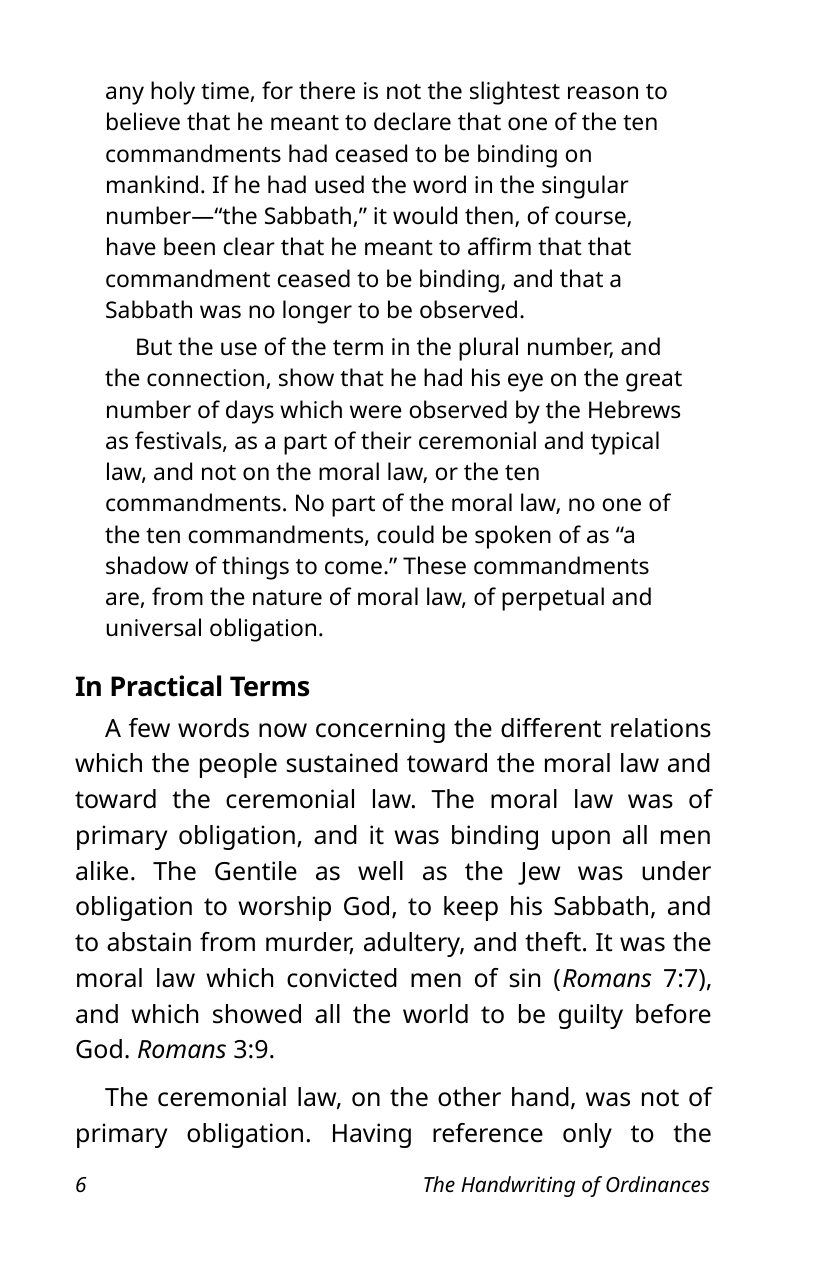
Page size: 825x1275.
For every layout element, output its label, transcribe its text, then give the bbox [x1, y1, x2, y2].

text any holy time, for there is not the slightest reason to believe that he meant to declare that one of the ten commandments had ceased to be binding on mankind. If he had used the word in the singular number—“the Sabbath,” it would then, of course, have been clear that he meant to affirm that that commandment ceased to be binding, and that a Sabbath was no longer to be observed. [105, 75, 682, 325]
text The ceremonial law, on the other hand, was not of primary obligation. Having reference only to the [75, 1080, 712, 1149]
text But the use of the term in the plural number, and the connection, show that he had his eye on the great number of days which were observed by the Hebrews as festivals, as a part of their ceremonial and typical law, and not on the moral law, or the ten commandments. No part of the moral law, no one of the ten commandments, could be spoken of as “a shadow of things to come.” These commandments are, from the nature of moral law, of perpetual and universal obligation. [105, 331, 682, 643]
text A few words now concerning the different relations which the people sustained toward the moral law and toward the ceremonial law. The moral law was of primary obligation, and it was binding upon all men alike. The Gentile as well as the Jew was under obligation to worship God, to keep his Sabbath, and to abstain from murder, adultery, and theft. It was the moral law which convicted men of sin (Romans 7:7), and which showed all the world to be guilty before God. Romans 3:9. [75, 710, 712, 1066]
subtitle In Practical Terms [75, 667, 712, 704]
